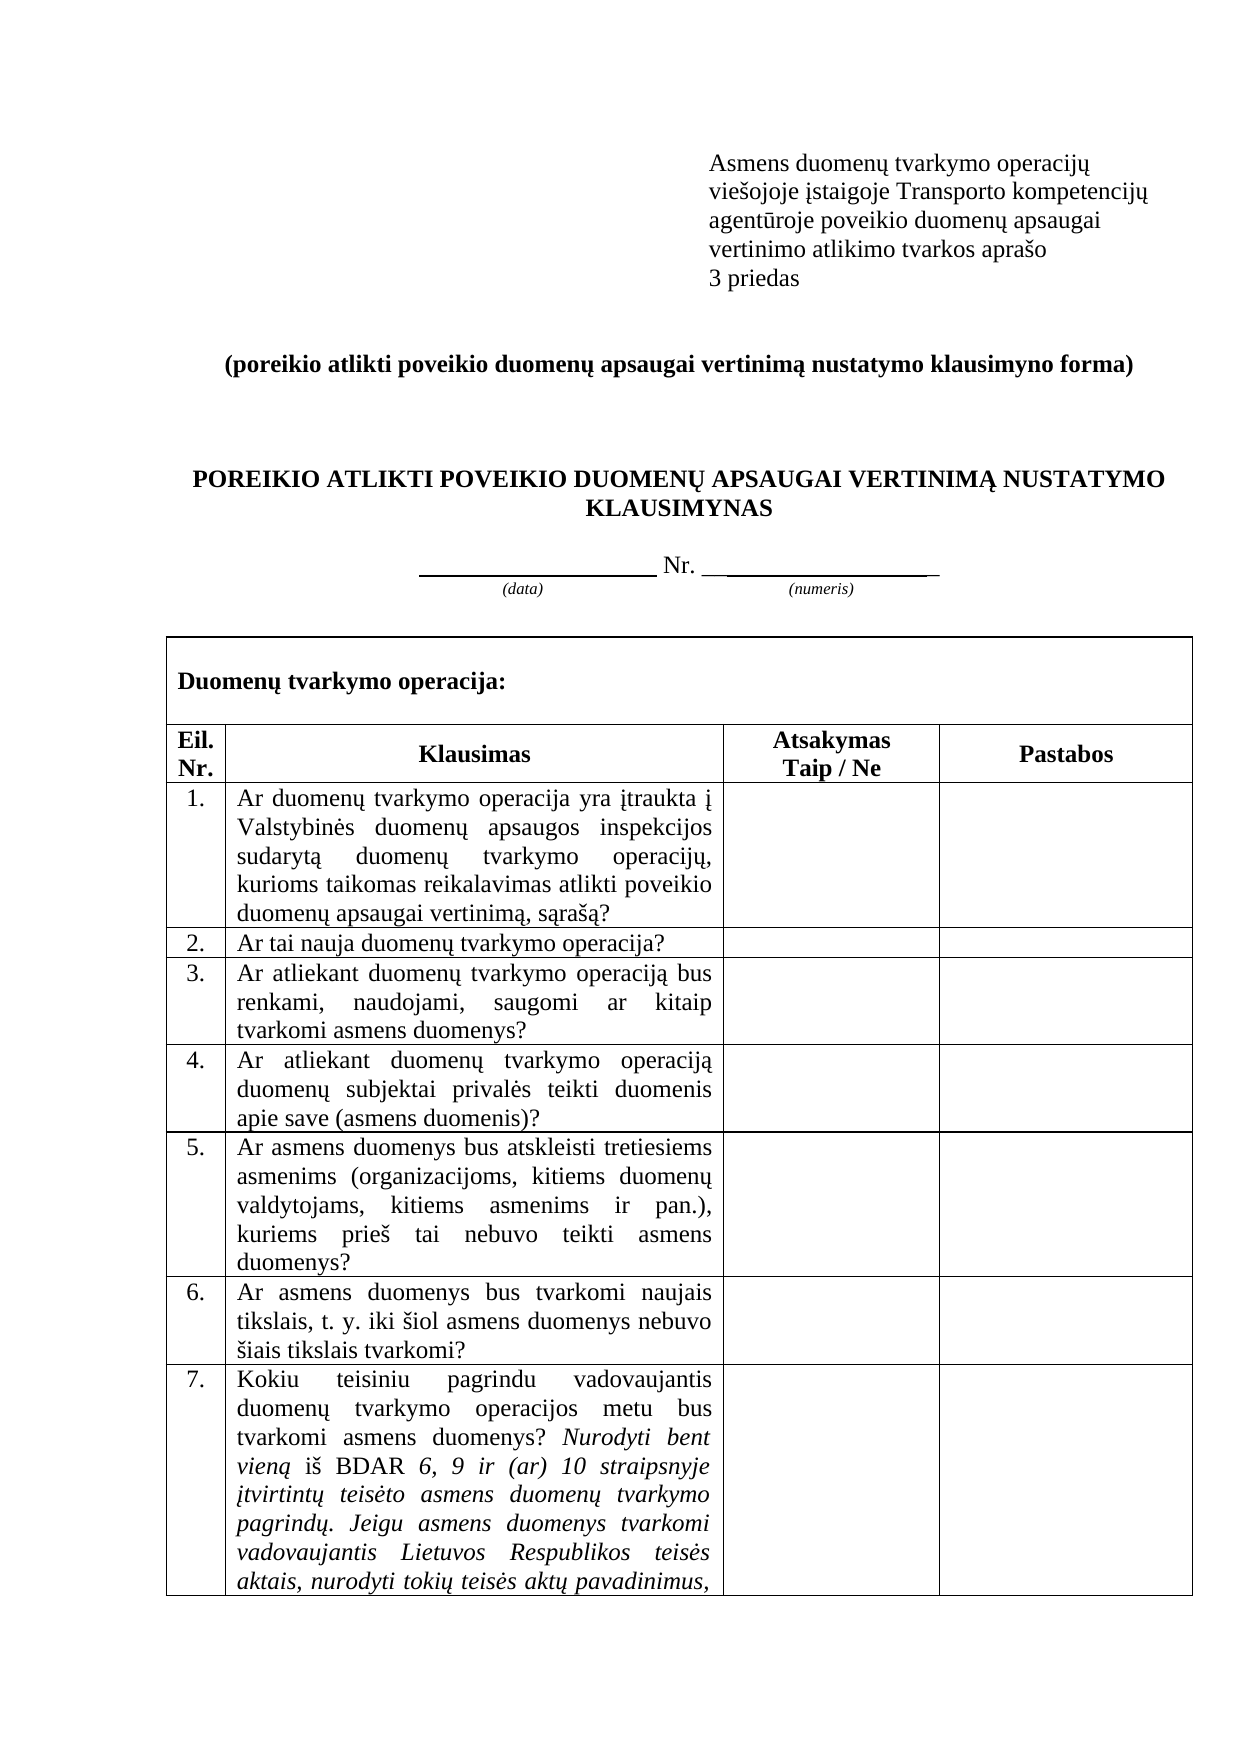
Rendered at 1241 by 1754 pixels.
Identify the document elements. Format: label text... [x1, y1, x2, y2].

table_cell Ar asmens duomenys bus tvarkomi naujais tikslais, t. y. iki šiol asmens duomenys nebuvo šiais tikslais tvarkomi? [226, 1277, 723, 1363]
table_cell [724, 1277, 939, 1363]
table_cell 6. [167, 1277, 225, 1363]
table_cell Atsakymas Taip / Ne [724, 725, 939, 782]
table_cell 2. [167, 928, 225, 957]
table_cell [940, 1133, 1192, 1276]
table_cell [724, 928, 939, 957]
table_header Duomenų tvarkymo operacija: [167, 638, 1192, 724]
table_cell [940, 783, 1192, 927]
table_cell 7. [167, 1365, 225, 1594]
table_cell [724, 783, 939, 927]
table_cell Ar duomenų tvarkymo operacija yra įtraukta į Valstybinės duomenų apsaugos inspekcijos sudarytą duomenų tvarkymo operacijų, kurioms taikomas reikalavimas atlikti poveikio duomenų apsaugai vertinimą, sąrašą? [226, 783, 723, 927]
table_cell 1. [167, 783, 225, 927]
text (data) (numeris) [177, 579, 1181, 608]
table_cell 4. [167, 1045, 225, 1131]
table_cell 3. [167, 958, 225, 1044]
table_cell [940, 1365, 1192, 1594]
table_cell Eil. Nr. [167, 725, 225, 782]
table_cell [724, 1045, 939, 1131]
text Asmens duomenų tvarkymo operacijų [709, 148, 1181, 176]
table_cell Kokiu teisiniu pagrindu vadovaujantis duomenų tvarkymo operacijos metu bus tvarkomi asmens duomenys? Nurodyti bent vieną iš BDAR 6, 9 ir (ar) 10 straipsnyje įtvirtintų teisėto asmens duomenų tvarkymo pagrindų. Jeigu asmens duomenys tvarkomi vadovaujantis Lietuvos Respublikos teisės aktais, nurodyti tokių teisės aktų pavadinimus, [226, 1365, 723, 1594]
text vertinimo atlikimo tvarkos aprašo [709, 234, 1181, 263]
table_cell 5. [167, 1133, 225, 1276]
text viešojoje įstaigoje Transporto kompetencijų [709, 176, 1181, 205]
table_cell Ar atliekant duomenų tvarkymo operaciją duomenų subjektai privalės teikti duomenis apie save (asmens duomenis)? [226, 1045, 723, 1131]
table_cell Ar atliekant duomenų tvarkymo operaciją bus renkami, naudojami, saugomi ar kitaip tvarkomi asmens duomenys? [226, 958, 723, 1044]
text POREIKIO ATLIKTI POVEIKIO DUOMENŲ APSAUGAI VERTINIMĄ NUSTATYMO KLAUSIMYNAS [177, 464, 1181, 521]
table_cell Ar tai nauja duomenų tvarkymo operacija? [226, 928, 723, 957]
table_cell Pastabos [940, 725, 1192, 782]
table_cell [724, 1365, 939, 1594]
text 3 priedas [709, 263, 1181, 291]
table_cell [940, 1045, 1192, 1131]
table_cell [940, 928, 1192, 957]
table_cell [940, 958, 1192, 1044]
text (poreikio atlikti poveikio duomenų apsaugai vertinimą nustatymo klausimyno forma) [177, 349, 1181, 378]
table_cell [724, 958, 939, 1044]
table_cell [724, 1133, 939, 1276]
table_cell [940, 1277, 1192, 1363]
text ___________________ Nr. ___________________ [177, 550, 1181, 579]
text agentūroje poveikio duomenų apsaugai [709, 205, 1181, 234]
table_cell Ar asmens duomenys bus atskleisti tretiesiems asmenims (organizacijoms, kitiems duomenų valdytojams, kitiems asmenims ir pan.), kuriems prieš tai nebuvo teikti asmens duomenys? [226, 1133, 723, 1276]
table_cell Klausimas [226, 725, 723, 782]
